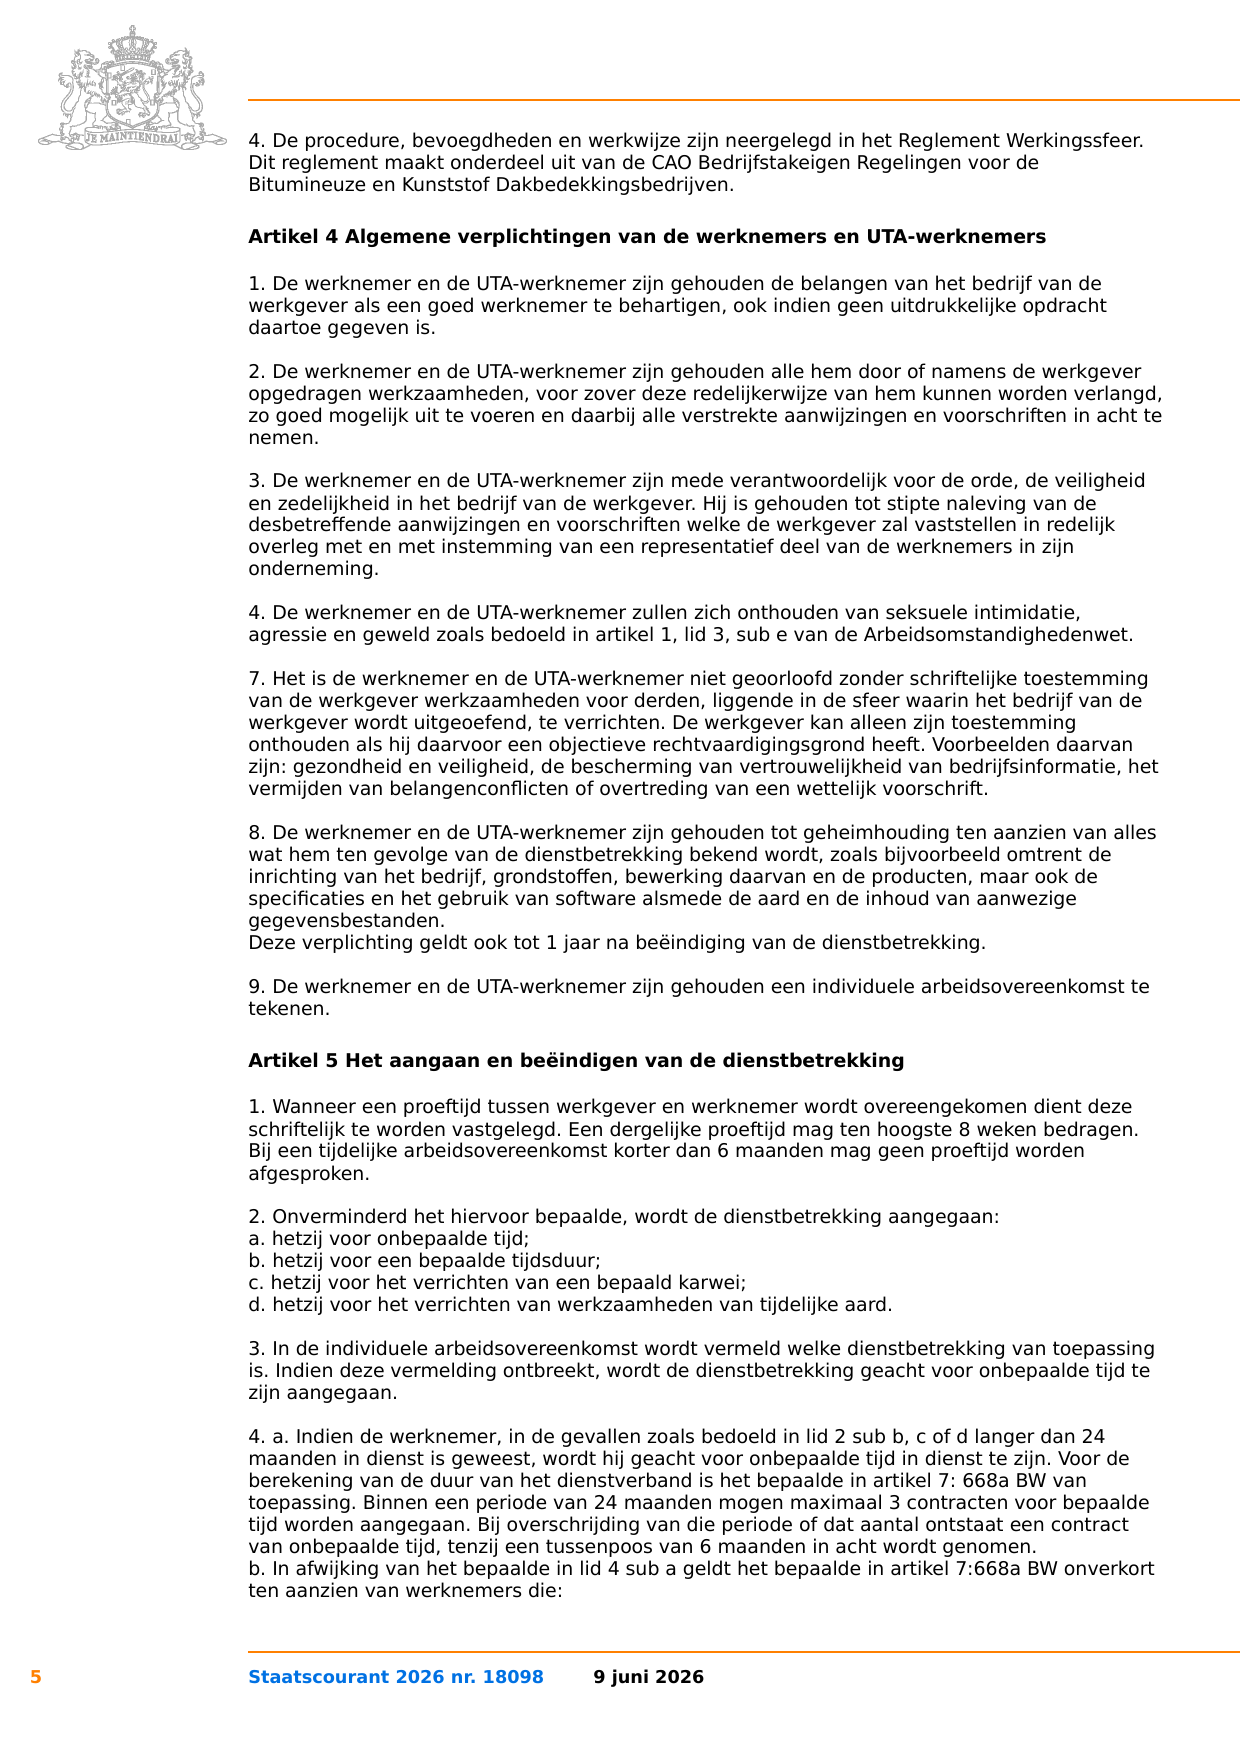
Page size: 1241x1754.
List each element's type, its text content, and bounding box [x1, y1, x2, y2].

text 3. De werknemer en de UTA-werknemer zijn mede verantwoordelijk voor de orde, de veiligheid en zedelijkheid in het bedrijf van de werkgever. Hij is gehouden tot stipte naleving van de desbetreffende aanwijzingen en voorschriften welke de werkgever zal vaststellen in redelijk overleg met en met instemming van een representatief deel van de werknemers in zijn onderneming. [248, 470, 1163, 580]
text 1. Wanneer een proeftijd tussen werkgever en werknemer wordt overeengekomen dient deze schriftelijk te worden vastgelegd. Een dergelijke proeftijd mag ten hoogste 8 weken bedragen. Bij een tijdelijke arbeidsovereenkomst korter dan 6 maanden mag geen proeftijd worden afgesproken. [248, 1096, 1163, 1184]
text b. In afwijking van het bepaalde in lid 4 sub a geldt het bepaalde in artikel 7:668a BW onverkort ten aanzien van werknemers die: [248, 1558, 1163, 1602]
subtitle Artikel 4 Algemene verplichtingen van de werknemers en UTA-werknemers [248, 226, 1163, 248]
text 2. De werknemer en de UTA-werknemer zijn gehouden alle hem door of namens de werkgever opgedragen werkzaamheden, voor zover deze redelijkerwijze van hem kunnen worden verlangd, zo goed mogelijk uit te voeren en daarbij alle verstrekte aanwijzingen en voorschriften in acht te nemen. [248, 361, 1163, 448]
text Deze verplichting geldt ook tot 1 jaar na beëindiging van de dienstbetrekking. [248, 932, 1163, 954]
subtitle Artikel 5 Het aangaan en beëindigen van de dienstbetrekking [248, 1049, 1163, 1071]
text 3. In de individuele arbeidsovereenkomst wordt vermeld welke dienstbetrekking van toepassing is. Indien deze vermelding ontbreekt, wordt de dienstbetrekking geacht voor onbepaalde tijd te zijn aangegaan. [248, 1338, 1163, 1404]
text b. hetzij voor een bepaalde tijdsduur; [248, 1250, 1163, 1272]
text 9. De werknemer en de UTA-werknemer zijn gehouden een individuele arbeidsovereenkomst te tekenen. [248, 976, 1163, 1019]
text 4. a. Indien de werknemer, in de gevallen zoals bedoeld in lid 2 sub b, c of d langer dan 24 maanden in dienst is geweest, wordt hij geacht voor onbepaalde tijd in dienst te zijn. Voor de berekening van de duur van het dienstverband is het bepaalde in artikel 7: 668a BW van toepassing. Binnen een periode van 24 maanden mogen maximaal 3 contracten voor bepaalde tijd worden aangegaan. Bij overschrijding van die periode of dat aantal ontstaat een contract van onbepaalde tijd, tenzij een tussenpoos van 6 maanden in acht wordt genomen. [248, 1426, 1163, 1558]
text a. hetzij voor onbepaalde tijd; [248, 1228, 1163, 1250]
text 1. De werknemer en de UTA-werknemer zijn gehouden de belangen van het bedrijf van de werkgever als een goed werknemer te behartigen, ook indien geen uitdrukkelijke opdracht daartoe gegeven is. [248, 273, 1163, 339]
text 4. De werknemer en de UTA-werknemer zullen zich onthouden van seksuele intimidatie, agressie en geweld zoals bedoeld in artikel 1, lid 3, sub e van de Arbeidsomstandighedenwet. [248, 602, 1163, 646]
text 4. De procedure, bevoegdheden en werkwijze zijn neergelegd in het Reglement Werkingssfeer. Dit reglement maakt onderdeel uit van de CAO Bedrijfstakeigen Regelingen voor de Bitumineuze en Kunststof Dakbedekkingsbedrijven. [248, 130, 1163, 196]
text c. hetzij voor het verrichten van een bepaald karwei; [248, 1272, 1163, 1294]
text 8. De werknemer en de UTA-werknemer zijn gehouden tot geheimhouding ten aanzien van alles wat hem ten gevolge van de dienstbetrekking bekend wordt, zoals bijvoorbeeld omtrent de inrichting van het bedrijf, grondstoffen, bewerking daarvan en de producten, maar ook de specificaties en het gebruik van software alsmede de aard en de inhoud van aanwezige gegevensbestanden. [248, 822, 1163, 932]
text d. hetzij voor het verrichten van werkzaamheden van tijdelijke aard. [248, 1294, 1163, 1316]
text 2. Onverminderd het hiervoor bepaalde, wordt de dienstbetrekking aangegaan: [248, 1206, 1163, 1228]
picture [38, 25, 227, 150]
text 7. Het is de werknemer en de UTA-werknemer niet geoorloofd zonder schriftelijke toestemming van de werkgever werkzaamheden voor derden, liggende in de sfeer waarin het bedrijf van de werkgever wordt uitgeoefend, te verrichten. De werkgever kan alleen zijn toestemming onthouden als hij daarvoor een objectieve rechtvaardigingsgrond heeft. Voorbeelden daarvan zijn: gezondheid en veiligheid, de bescherming van vertrouwelijkheid van bedrijfsinformatie, het vermijden van belangenconflicten of overtreding van een wettelijk voorschrift. [248, 668, 1163, 800]
